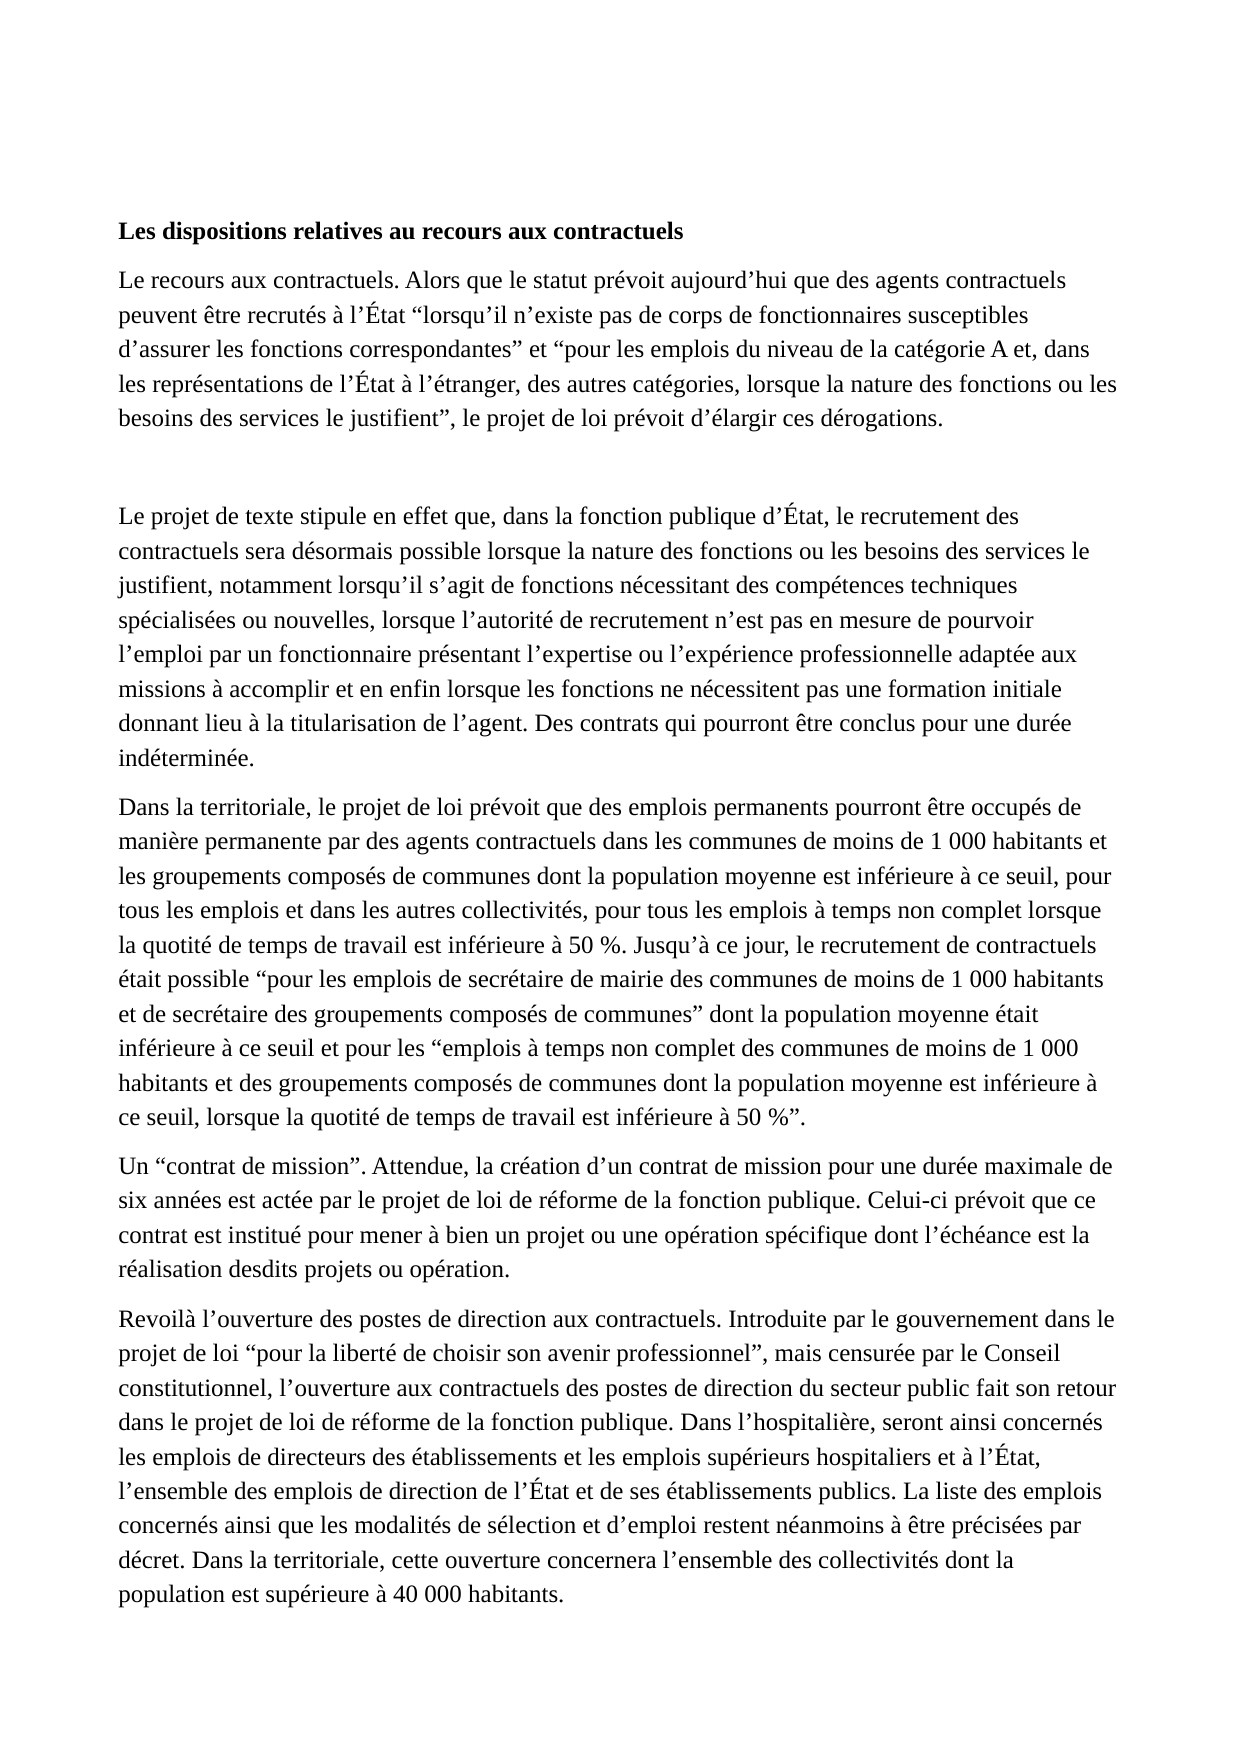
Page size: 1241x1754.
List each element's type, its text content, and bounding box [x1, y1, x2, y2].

text Un “contrat de mission”. Attendue, la création d’un contrat de mission pour une durée maximale de six années est actée par le projet de loi de réforme de la fonction publique. Celui-ci prévoit que ce contrat est institué pour mener à bien un projet ou une opération spécifique dont l’échéance est la réalisation desdits projets ou opération. [118, 1151, 1122, 1283]
text Dans la territoriale, le projet de loi prévoit que des emplois permanents pourront être occupés de manière permanente par des agents contractuels dans les communes de moins de 1 000 habitants et les groupements composés de communes dont la population moyenne est inférieure à ce seuil, pour tous les emplois et dans les autres collectivités, pour tous les emplois à temps non complet lorsque la quotité de temps de travail est inférieure à 50 %. Jusqu’à ce jour, le recrutement de contractuels était possible “pour les emplois de secrétaire de mairie des communes de moins de 1 000 habitants et de secrétaire des groupements composés de communes” dont la population moyenne était inférieure à ce seuil et pour les “emplois à temps non complet des communes de moins de 1 000 habitants et des groupements composés de communes dont la population moyenne est inférieure à ce seuil, lorsque la quotité de temps de travail est inférieure à 50 %”. [118, 792, 1122, 1131]
text Revoilà l’ouverture des postes de direction aux contractuels. Introduite par le gouvernement dans le projet de loi “pour la liberté de choisir son avenir professionnel”, mais censurée par le Conseil constitutionnel, l’ouverture aux contractuels des postes de direction du secteur public fait son retour dans le projet de loi de réforme de la fonction publique. Dans l’hospitalière, seront ainsi concernés les emplois de directeurs des établissements et les emplois supérieurs hospitaliers et à l’État, l’ensemble des emplois de direction de l’État et de ses établissements publics. La liste des emplois concernés ainsi que les modalités de sélection et d’emploi restent néanmoins à être précisées par décret. Dans la territoriale, cette ouverture concernera l’ensemble des collectivités dont la population est supérieure à 40 000 habitants. [118, 1304, 1122, 1608]
text Le projet de texte stipule en effet que, dans la fonction publique d’État, le recrutement des contractuels sera désormais possible lorsque la nature des fonctions ou les besoins des services le justifient, notamment lorsqu’il s’agit de fonctions nécessitant des compétences techniques spécialisées ou nouvelles, lorsque l’autorité de recrutement n’est pas en mesure de pourvoir l’emploi par un fonctionnaire présentant l’expertise ou l’expérience professionnelle adaptée aux missions à accomplir et en enfin lorsque les fonctions ne nécessitent pas une formation initiale donnant lieu à la titularisation de l’agent. Des contrats qui pourront être conclus pour une durée indéterminée. [118, 501, 1122, 771]
text Le recours aux contractuels. Alors que le statut prévoit aujourd’hui que des agents contractuels peuvent être recrutés à l’État “lorsqu’il n’existe pas de corps de fonctionnaires susceptibles d’assurer les fonctions correspondantes” et “pour les emplois du niveau de la catégorie A et, dans les représentations de l’État à l’étranger, des autres catégories, lorsque la nature des fonctions ou les besoins des services le justifient”, le projet de loi prévoit d’élargir ces dérogations. [118, 265, 1122, 432]
text Les dispositions relatives au recours aux contractuels [118, 216, 1122, 245]
